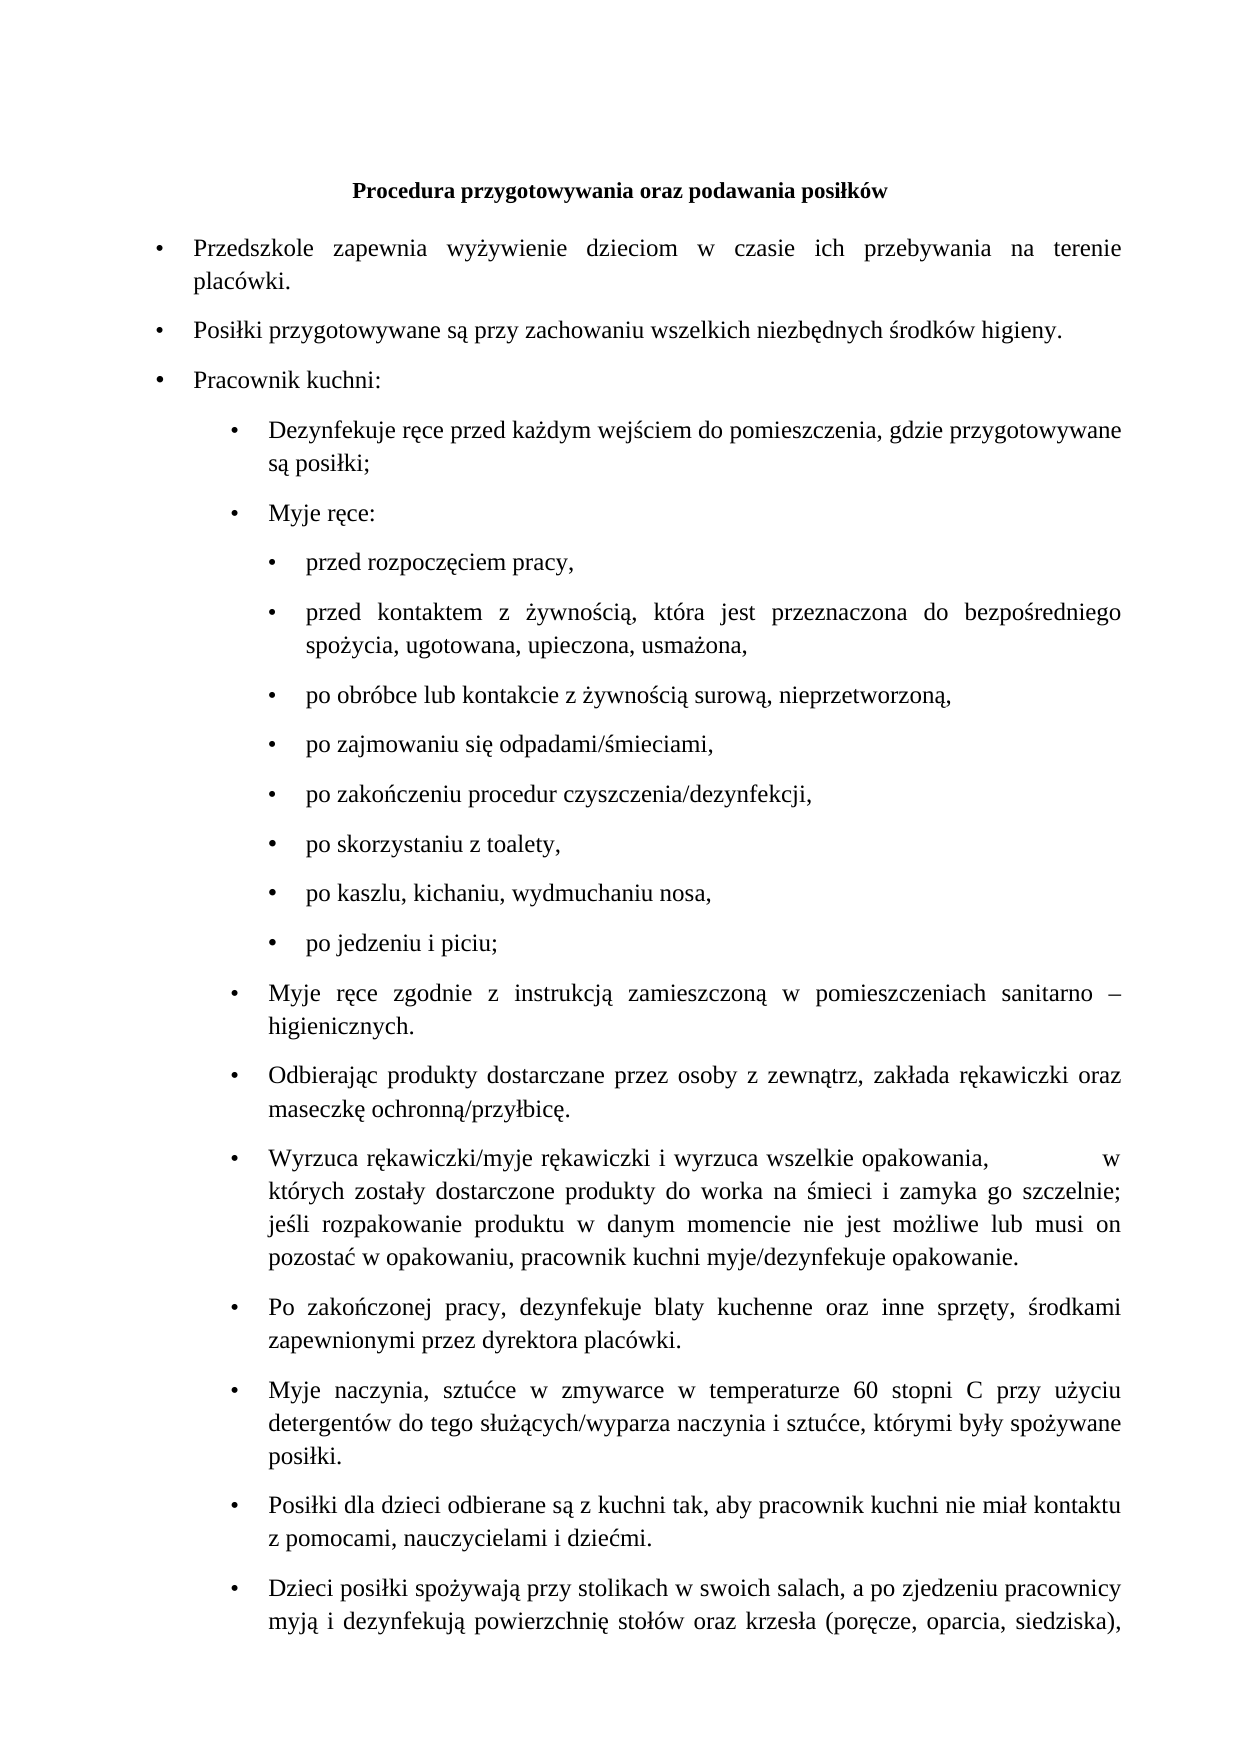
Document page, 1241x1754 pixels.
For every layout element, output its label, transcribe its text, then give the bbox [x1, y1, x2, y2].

list Posiłki przygotowywane są przy zachowaniu wszelkich niezbędnych środków higieny. [156, 316, 1122, 344]
list Wyrzuca rękawiczki/myje rękawiczki i wyrzuca wszelkie opakowania, w których zostały dostarczone produkty do worka na śmieci i zamyka go szczelnie; jeśli rozpakowanie produktu w danym momencie nie jest możliwe lub musi on pozostać w opakowaniu, pracownik kuchni myje/dezynfekuje opakowanie. [231, 1143, 1122, 1271]
list Po zakończonej pracy, dezynfekuje blaty kuchenne oraz inne sprzęty, środkami zapewnionymi przez dyrektora placówki. [231, 1292, 1122, 1354]
list Myje ręce zgodnie z instrukcją zamieszczoną w pomieszczeniach sanitarno – higienicznych. [231, 978, 1122, 1040]
list przed kontaktem z żywnością, która jest przeznaczona do bezpośredniego spożycia, ugotowana, upieczona, usmażona, [268, 597, 1122, 659]
list po zajmowaniu się odpadami/śmieciami, [268, 729, 1122, 758]
list po jedzeniu i piciu; [268, 928, 1122, 957]
list po kaszlu, kichaniu, wydmuchaniu nosa, [268, 878, 1122, 907]
list Myje ręce: [231, 498, 1122, 526]
list Posiłki dla dzieci odbierane są z kuchni tak, aby pracownik kuchni nie miał kontaktu z pomocami, nauczycielami i dziećmi. [231, 1491, 1122, 1552]
list Myje naczynia, sztućce w zmywarce w temperaturze 60 stopni C przy użyciu detergentów do tego służących/wyparza naczynia i sztućce, którymi były spożywane posiłki. [231, 1375, 1122, 1469]
list Odbierając produkty dostarczane przez osoby z zewnątrz, zakłada rękawiczki oraz maseczkę ochronną/przyłbicę. [231, 1061, 1122, 1122]
list przed rozpoczęciem pracy, [268, 547, 1122, 576]
list Dezynfekuje ręce przed każdym wejściem do pomieszczenia, gdzie przygotowywane są posiłki; [231, 415, 1122, 477]
text Procedura przygotowywania oraz podawania posiłków [118, 177, 1122, 203]
list Dzieci posiłki spożywają przy stolikach w swoich salach, a po zjedzeniu pracownicy myją i dezynfekują powierzchnię stołów oraz krzesła (poręcze, oparcia, siedziska), [231, 1573, 1122, 1635]
list Przedszkole zapewnia wyżywienie dzieciom w czasie ich przebywania na terenie placówki. [156, 233, 1122, 295]
list po skorzystaniu z toalety, [268, 829, 1122, 858]
list Pracownik kuchni: [156, 365, 1122, 394]
list po obróbce lub kontakcie z żywnością surową, nieprzetworzoną, [268, 680, 1122, 708]
list po zakończeniu procedur czyszczenia/dezynfekcji, [268, 779, 1122, 808]
